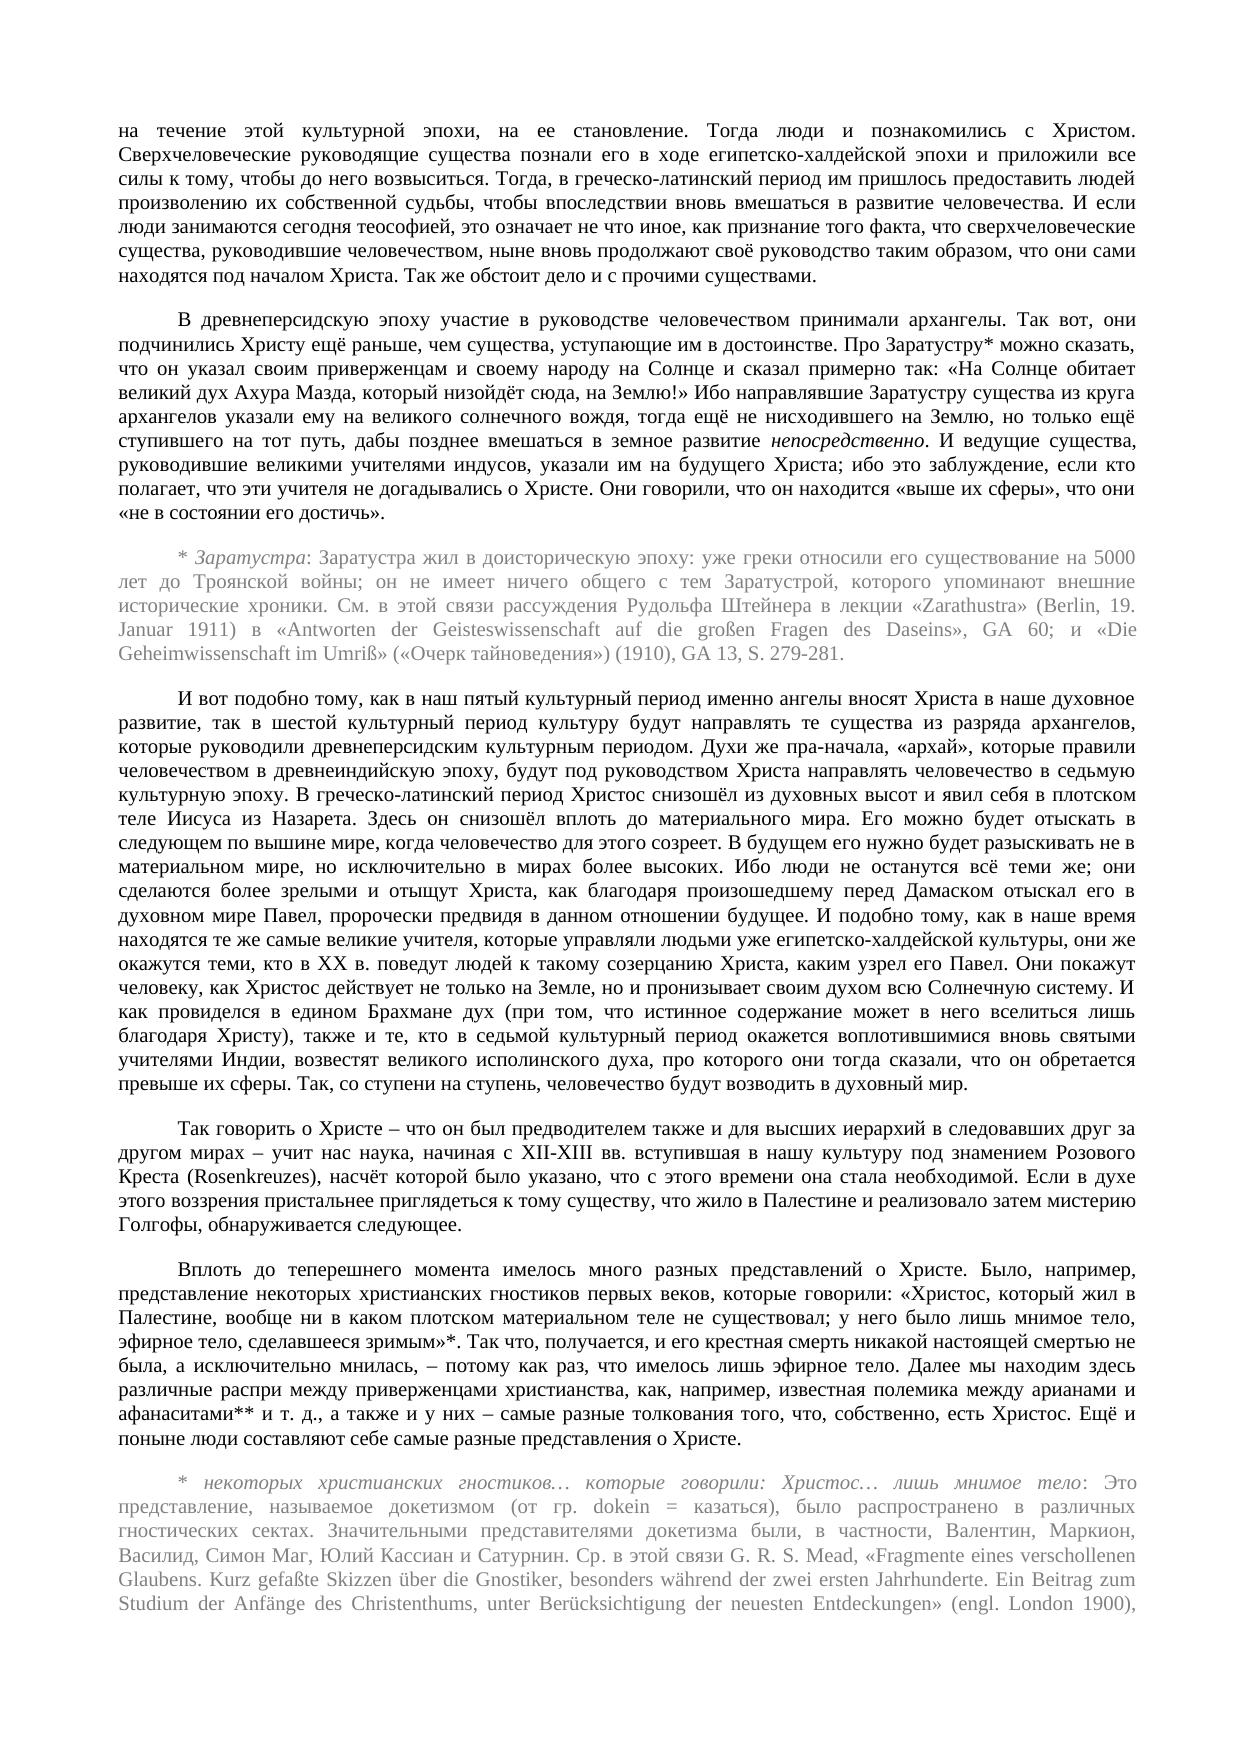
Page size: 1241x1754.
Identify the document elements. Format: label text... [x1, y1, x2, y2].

text * Заратустра: Заратустра жил в доисторическую эпоху: уже греки относили его существование на 5000 лет до Троянской войны; он не имеет ничего общего с тем Заратустрой, которого упоминают внешние исторические хроники. См. в этой связи рассуждения Рудольфа Штейнера в лекции «Zarathustra» (Berlin, 19. Januar 1911) в «Antworten der Geisteswissenschaft auf die großen Fragen des Daseins», GA 60; и «Die Geheimwissenschaft im Umriß» («Очерк тайноведения») (1910), GA 13, S. 279-281. [118, 545, 1137, 665]
text Так говорить о Христе – что он был предводителем также и для высших иерархий в следовавших друг за другом мирах – учит нас наука, начиная с XII-XIII вв. вступившая в нашу культуру под знамением Розового Креста (Rosenkreuzes), насчёт которой было указано, что с этого времени она стала необходимой. Если в духе этого воззрения пристальнее приглядеться к тому существу, что жило в Палестине и реализовало затем мистерию Голгофы, обнаруживается следующее. [118, 1116, 1137, 1236]
text В древнеперсидскую эпоху участие в руководстве человечеством принимали архангелы. Так вот, они подчинились Христу ещё раньше, чем существа, уступающие им в достоинстве. Про Заратустру* можно сказать, что он указал своим приверженцам и своему народу на Солнце и сказал примерно так: «На Солнце обитает великий дух Ахура Мазда, который низойдёт сюда, на Землю!» Ибо направлявшие Заратустру существа из круга архангелов указали ему на великого солнечного вождя, тогда ещё не нисходившего на Землю, но только ещё ступившего на тот путь, дабы позднее вмешаться в земное развитие непосредственно. И ведущие существа, руководившие великими учителями индусов, указали им на будущего Христа; ибо это заблуждение, если кто полагает, что эти учителя не догадывались о Христе. Они говорили, что он находится «выше их сферы», что они «не в состоянии его достичь». [118, 307, 1137, 524]
text Вплоть до теперешнего момента имелось много разных представлений о Христе. Было, например, представление некоторых христианских гностиков первых веков, которые говорили: «Христос, который жил в Палестине, вообще ни в каком плотском материальном теле не существовал; у него было лишь мнимое тело, эфирное тело, сделавшееся зримым»*. Так что, получается, и его крестная смерть никакой настоящей смертью не была, а исключительно мнилась, – потому как раз, что имелось лишь эфирное тело. Далее мы находим здесь различные распри между приверженцами христианства, как, например, известная полемика между арианами и афанаситами** и т. д., а также и у них – самые разные толкования того, что, собственно, есть Христос. Ещё и поныне люди составляют себе самые разные представления о Христе. [118, 1257, 1137, 1449]
text * некоторых христианских гностиков… которые говорили: Христос… лишь мнимое тело: Это представление, называемое докетизмом (от гр. dokein = казаться), было распространено в различных гностических сектах. Значительными представителями докетизма были, в частности, Валентин, Маркион, Василид, Симон Маг, Юлий Кассиан и Сатурнин. Ср. в этой связи G. R. S. Mead, «Fragmente eines verschollenen Glaubens. Kurz gefaßte Skizzen über die Gnostiker, besonders während der zwei ersten Jahrhunderte. Ein Beitrag zum Studium der Anfänge des Christenthums, unter Berücksichtigung der neuesten Entdeckungen» (engl. London 1900), [118, 1470, 1137, 1615]
text И вот подобно тому, как в наш пятый культурный период именно ангелы вносят Христа в наше духовное развитие, так в шестой культурный период культуру будут направлять те существа из разряда архангелов, которые руководили древнеперсидским культурным периодом. Духи же пра-начала, «архай», которые правили человечеством в древнеиндийскую эпоху, будут под руководством Христа направлять человечество в седьмую культурную эпоху. В греческо-латинский период Христос снизошёл из духовных высот и явил себя в плотском теле Иисуса из Назарета. Здесь он снизошёл вплоть до материального мира. Его можно будет отыскать в следующем по вышине мире, когда человечество для этого созреет. В будущем его нужно будет разыскивать не в материальном мире, но исключительно в мирах более высоких. Ибо люди не останутся всё теми же; они сделаются более зрелыми и отыщут Христа, как благодаря произошедшему перед Дамаском отыскал его в духовном мире Павел, пророчески предвидя в данном отношении будущее. И подобно тому, как в наше время находятся те же самые великие учителя, которые управляли людьми уже египетско-халдейской культуры, они же окажутся теми, кто в XX в. поведут людей к такому созерцанию Христа, каким узрел его Павел. Они покажут человеку, как Христос действует не только на Земле, но и пронизывает своим духом всю Солнечную систему. И как провиделся в едином Брахмане дух (при том, что истинное содержание может в него вселиться лишь благодаря Христу), также и те, кто в седьмой культурный период окажется воплотившимися вновь святыми учителями Индии, возвестят великого исполинского духа, про которого они тогда сказали, что он обретается превыше их сферы. Так, со ступени на ступень, человечество будут возводить в духовный мир. [118, 686, 1137, 1095]
text на течение этой культурной эпохи, на ее становление. Тогда люди и познакомились с Христом. Сверхчеловеческие руководящие существа познали его в ходе египетско-халдейской эпохи и приложили все силы к тому, чтобы до него возвыситься. Тогда, в греческо-латинский период им пришлось предоставить людей произволению их собственной судьбы, чтобы впоследствии вновь вмешаться в развитие человечества. И если люди занимаются сегодня теософией, это означает не что иное, как признание того факта, что сверхчеловеческие существа, руководившие человечеством, ныне вновь продолжают своё руководство таким образом, что они сами находятся под началом Христа. Так же обстоит дело и с прочими существами. [118, 118, 1137, 287]
